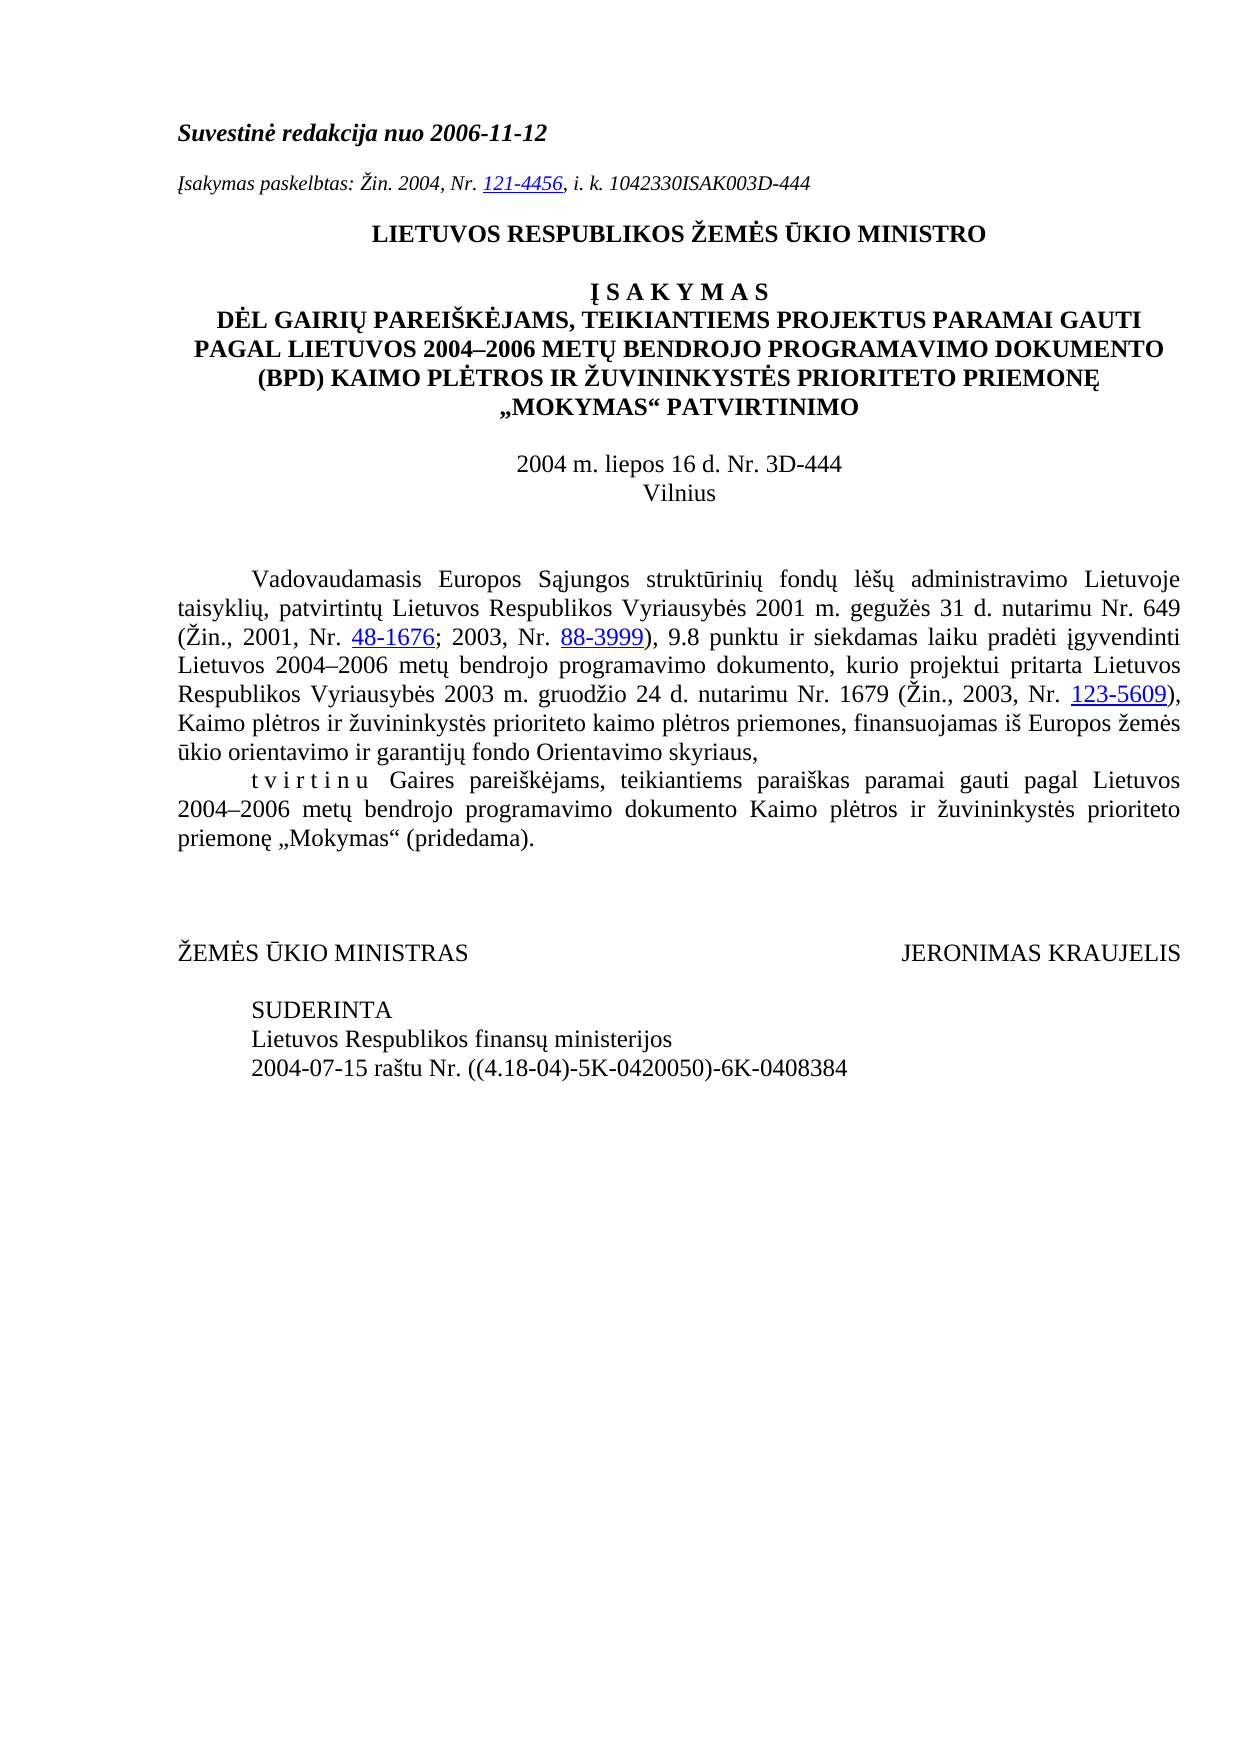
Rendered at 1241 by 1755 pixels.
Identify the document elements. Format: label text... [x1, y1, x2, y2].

text 2004 m. liepos 16 d. Nr. 3D-444 [177, 449, 1181, 478]
text 2004-07-15 raštu Nr. ((4.18-04)-5K-0420050)-6K-0408384 [177, 1053, 1181, 1082]
text DĖL GAIRIŲ PAREIŠKĖJAMS, TEIKIANTIEMS PROJEKTUS PARAMAI GAUTI PAGAL LIETUVOS 2004–2006 METŲ BENDROJO PROGRAMAVIMO DOKUMENTO (BPD) KAIMO PLĖTROS IR ŽUVININKYSTĖS PRIORITETO PRIEMONĘ „MOKYMAS“ PATVIRTINIMO [177, 305, 1181, 420]
text Lietuvos Respublikos finansų ministerijos [177, 1024, 1181, 1053]
text Į S A K Y M A S [177, 277, 1181, 305]
text ŽEMĖS ŪKIO MINISTRAS JERONIMAS KRAUJELIS [177, 938, 1181, 967]
text tvirtinu Gaires pareiškėjams, teikiantiems paraiškas paramai gauti pagal Lietuvos 2004–2006 metų bendrojo programavimo dokumento Kaimo plėtros ir žuvininkystės prioriteto priemonę „Mokymas“ (pridedama). [177, 765, 1181, 852]
text Suvestinė redakcija nuo 2006-11-12 [177, 118, 1181, 147]
text SUDERINTA [177, 995, 1181, 1024]
text Įsakymas paskelbtas: Žin. 2004, Nr. 121-4456, i. k. 1042330ISAK003D-444 [177, 171, 1181, 195]
text Vadovaudamasis Europos Sąjungos struktūrinių fondų lėšų administravimo Lietuvoje taisyklių, patvirtintų Lietuvos Respublikos Vyriausybės 2001 m. gegužės 31 d. nutarimu Nr. 649 (Žin., 2001, Nr. 48-1676; 2003, Nr. 88-3999), 9.8 punktu ir siekdamas laiku pradėti įgyvendinti Lietuvos 2004–2006 metų bendrojo programavimo dokumento, kurio projektui pritarta Lietuvos Respublikos Vyriausybės 2003 m. gruodžio 24 d. nutarimu Nr. 1679 (Žin., 2003, Nr. 123-5609), Kaimo plėtros ir žuvininkystės prioriteto kaimo plėtros priemones, finansuojamas iš Europos žemės ūkio orientavimo ir garantijų fondo Orientavimo skyriaus, [177, 564, 1181, 765]
text LIETUVOS RESPUBLIKOS ŽEMĖS ŪKIO MINISTRO [177, 219, 1181, 248]
text Vilnius [177, 478, 1181, 507]
